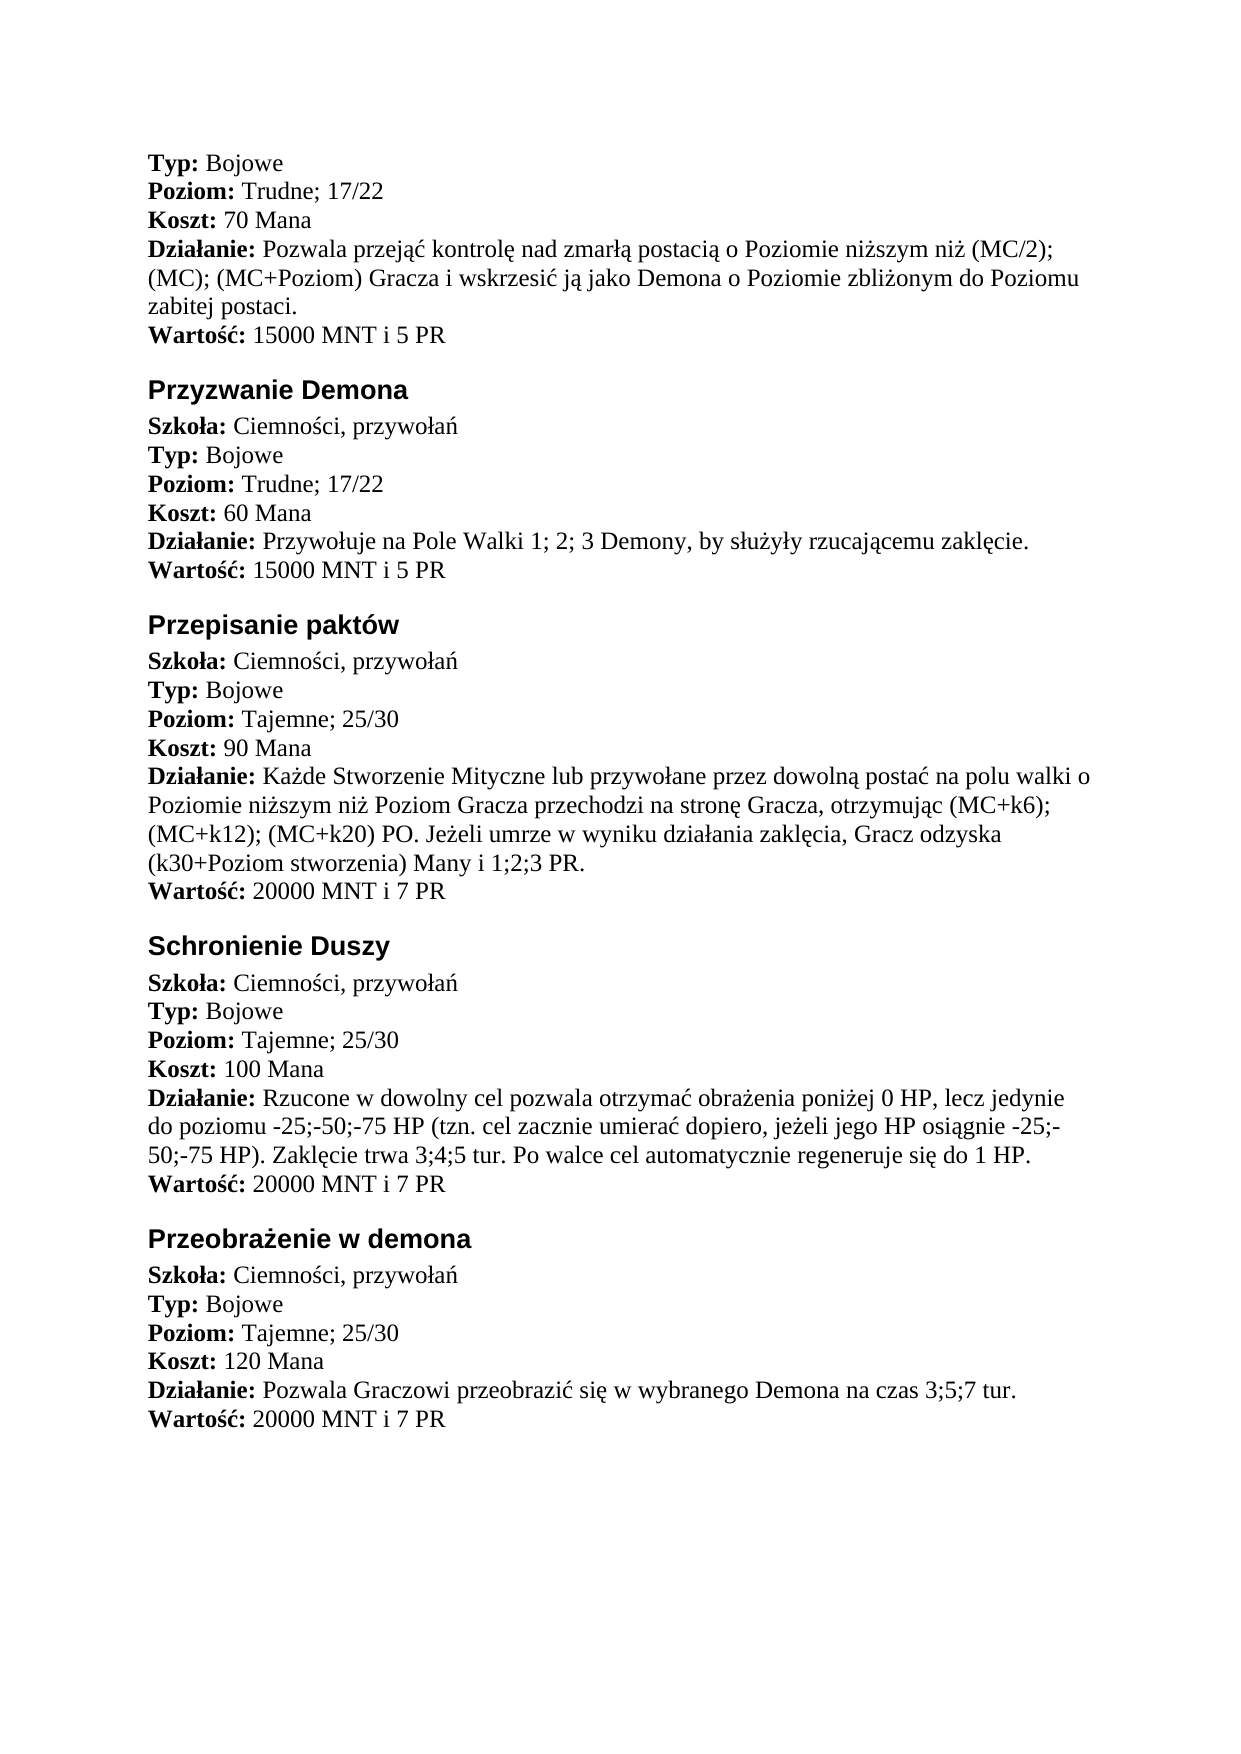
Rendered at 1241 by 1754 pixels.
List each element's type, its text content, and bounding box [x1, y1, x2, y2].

text Wartość: 15000 MNT i 5 PR [148, 555, 1093, 584]
text Koszt: 90 Mana [148, 733, 1093, 761]
text Szkoła: Ciemności, przywołań [148, 968, 1093, 996]
subtitle Przeobrażenie w demona [148, 1223, 1093, 1254]
text Typ: Bojowe [148, 148, 1093, 176]
subtitle Schronienie Duszy [148, 930, 1093, 961]
text Wartość: 15000 MNT i 5 PR [148, 320, 1093, 349]
text Szkoła: Ciemności, przywołań [148, 1260, 1093, 1289]
text Wartość: 20000 MNT i 7 PR [148, 1169, 1093, 1198]
text Typ: Bojowe [148, 1289, 1093, 1318]
subtitle Przepisanie paktów [148, 609, 1093, 640]
text Wartość: 20000 MNT i 7 PR [148, 1404, 1093, 1433]
text Poziom: Tajemne; 25/30 [148, 704, 1093, 733]
text Działanie: Każde Stworzenie Mityczne lub przywołane przez dowolną postać na polu walki o Poziomie niższym niż Poziom Gracza przechodzi na stronę Gracza, otrzymując (MC+k6); (MC+k12); (MC+k20) PO. Jeżeli umrze w wyniku działania zaklęcia, Gracz odzyska (k30+Poziom stworzenia) Many i 1;2;3 PR. [148, 761, 1093, 876]
text Typ: Bojowe [148, 440, 1093, 469]
text Typ: Bojowe [148, 996, 1093, 1025]
text Poziom: Tajemne; 25/30 [148, 1318, 1093, 1346]
text Koszt: 100 Mana [148, 1054, 1093, 1083]
subtitle Przyzwanie Demona [148, 374, 1093, 405]
text Poziom: Tajemne; 25/30 [148, 1025, 1093, 1054]
text Szkoła: Ciemności, przywołań [148, 646, 1093, 675]
text Poziom: Trudne; 17/22 [148, 176, 1093, 205]
text Koszt: 120 Mana [148, 1346, 1093, 1375]
text Poziom: Trudne; 17/22 [148, 469, 1093, 498]
text Szkoła: Ciemności, przywołań [148, 411, 1093, 440]
text Typ: Bojowe [148, 675, 1093, 704]
text Działanie: Przywołuje na Pole Walki 1; 2; 3 Demony, by służyły rzucającemu zaklęcie. [148, 526, 1093, 555]
text Koszt: 70 Mana [148, 205, 1093, 234]
text Działanie: Rzucone w dowolny cel pozwala otrzymać obrażenia poniżej 0 HP, lecz jedynie do poziomu -25;-50;-75 HP (tzn. cel zacznie umierać dopiero, jeżeli jego HP osiągnie -25;-50;-75 HP). Zaklęcie trwa 3;4;5 tur. Po walce cel automatycznie regeneruje się do 1 HP. [148, 1083, 1093, 1169]
text Działanie: Pozwala Graczowi przeobrazić się w wybranego Demona na czas 3;5;7 tur. [148, 1375, 1093, 1404]
text Działanie: Pozwala przejąć kontrolę nad zmarłą postacią o Poziomie niższym niż (MC/2); (MC); (MC+Poziom) Gracza i wskrzesić ją jako Demona o Poziomie zbliżonym do Poziomu zabitej postaci. [148, 234, 1093, 320]
text Wartość: 20000 MNT i 7 PR [148, 876, 1093, 905]
text Koszt: 60 Mana [148, 498, 1093, 526]
